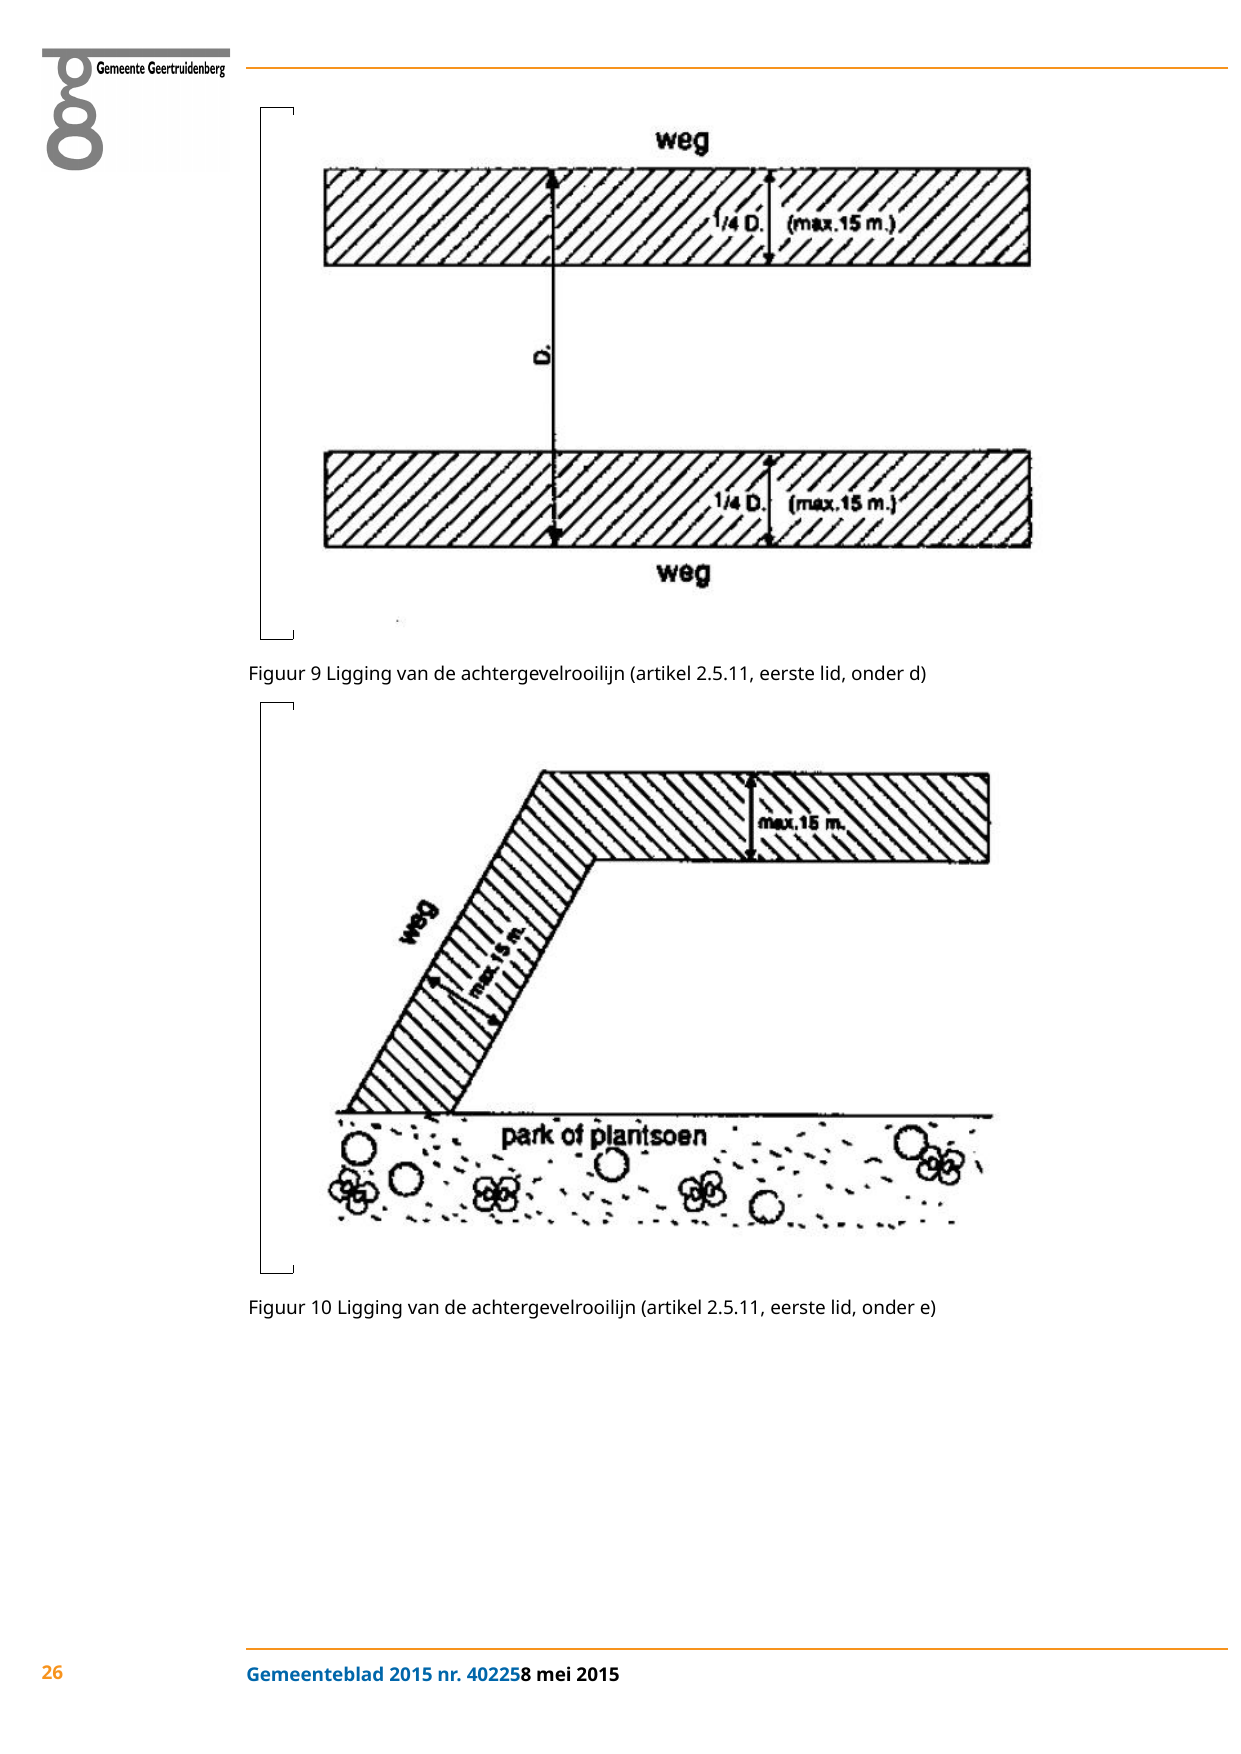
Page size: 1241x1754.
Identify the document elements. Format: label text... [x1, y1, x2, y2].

picture [41, 47, 231, 172]
picture [268, 710, 1173, 1265]
text Figuur 9 Ligging van de achtergevelrooilijn (artikel 2.5.11, eerste lid, onder d) [248, 660, 1152, 686]
picture [268, 115, 1173, 630]
text Figuur 10 Ligging van de achtergevelrooilijn (artikel 2.5.11, eerste lid, onder e) [248, 1294, 1152, 1320]
